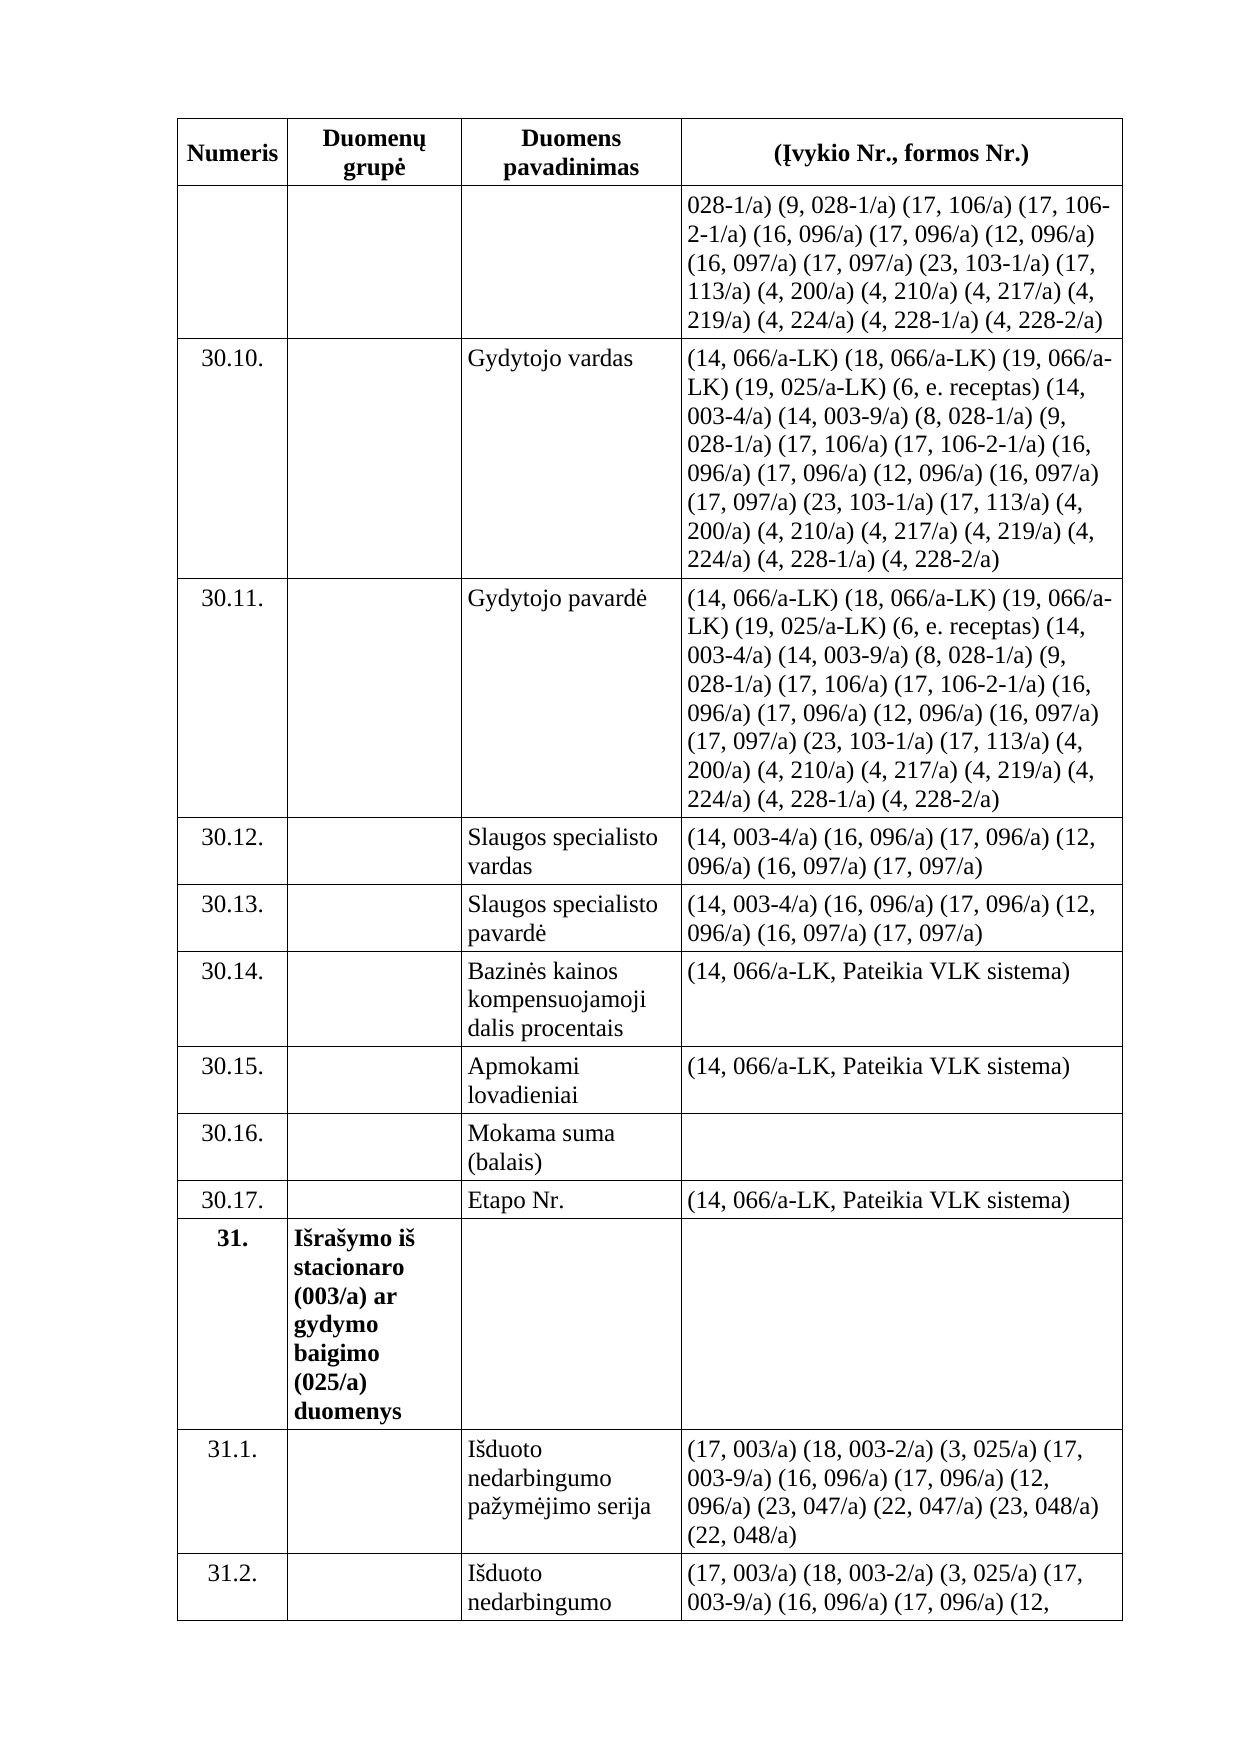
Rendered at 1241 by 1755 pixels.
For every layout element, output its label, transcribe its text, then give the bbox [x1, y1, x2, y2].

table_cell [462, 1219, 681, 1429]
table_cell Mokama suma (balais) [462, 1114, 681, 1180]
table_cell Apmokami lovadieniai [462, 1047, 681, 1113]
table_cell (14, 066/a-LK, Pateikia VLK sistema) [682, 1047, 1122, 1113]
table_cell 30.16. [178, 1114, 287, 1180]
table_header Duomenų grupė [288, 119, 461, 185]
table_cell [682, 1114, 1122, 1180]
table_cell [288, 818, 461, 884]
table_cell Gydytojo vardas [462, 339, 681, 577]
table_cell (14, 003-4/a) (16, 096/a) (17, 096/a) (12, 096/a) (16, 097/a) (17, 097/a) [682, 818, 1122, 884]
table_cell [682, 1219, 1122, 1429]
table_cell Etapo Nr. [462, 1181, 681, 1218]
table_cell (17, 003/a) (18, 003-2/a) (3, 025/a) (17, 003-9/a) (16, 096/a) (17, 096/a) (12, 096/a) (23, 047/a) (22, 047/a) (23, 048/a) (22, 048/a) [682, 1430, 1122, 1553]
table_cell Gydytojo pavardė [462, 579, 681, 817]
table_header Duomens pavadinimas [462, 119, 681, 185]
table_cell [288, 339, 461, 577]
table_cell 31.2. [178, 1554, 287, 1620]
table_cell Slaugos specialisto vardas [462, 818, 681, 884]
table_cell 30.14. [178, 952, 287, 1046]
table_cell [288, 1114, 461, 1180]
table_cell [288, 952, 461, 1046]
table_cell 028-1/a) (9, 028-1/a) (17, 106/a) (17, 106-2-1/a) (16, 096/a) (17, 096/a) (12, 096/a) (16, 097/a) (17, 097/a) (23, 103-1/a) (17, 113/a) (4, 200/a) (4, 210/a) (4, 217/a) (4, 219/a) (4, 224/a) (4, 228-1/a) (4, 228-2/a) [682, 186, 1122, 338]
table_cell [178, 186, 287, 338]
table_cell [288, 1181, 461, 1218]
table_cell (14, 003-4/a) (16, 096/a) (17, 096/a) (12, 096/a) (16, 097/a) (17, 097/a) [682, 885, 1122, 951]
table_cell [288, 1554, 461, 1620]
table_cell 30.10. [178, 339, 287, 577]
table_cell Bazinės kainos kompensuojamoji dalis procentais [462, 952, 681, 1046]
table_cell (14, 066/a-LK) (18, 066/a-LK) (19, 066/a-LK) (19, 025/a-LK) (6, e. receptas) (14, 003-4/a) (14, 003-9/a) (8, 028-1/a) (9, 028-1/a) (17, 106/a) (17, 106-2-1/a) (16, 096/a) (17, 096/a) (12, 096/a) (16, 097/a) (17, 097/a) (23, 103-1/a) (17, 113/a) (4, 200/a) (4, 210/a) (4, 217/a) (4, 219/a) (4, 224/a) (4, 228-1/a) (4, 228-2/a) [682, 339, 1122, 577]
table_cell [288, 186, 461, 338]
table_cell [288, 1047, 461, 1113]
table_cell 30.11. [178, 579, 287, 817]
table_cell [462, 186, 681, 338]
table_cell 31.1. [178, 1430, 287, 1553]
table_cell Išduoto nedarbingumo [462, 1554, 681, 1620]
table_cell (14, 066/a-LK, Pateikia VLK sistema) [682, 1181, 1122, 1218]
table_cell (17, 003/a) (18, 003-2/a) (3, 025/a) (17, 003-9/a) (16, 096/a) (17, 096/a) (12, [682, 1554, 1122, 1620]
table_cell Slaugos specialisto pavardė [462, 885, 681, 951]
table_cell 30.12. [178, 818, 287, 884]
table_cell 30.15. [178, 1047, 287, 1113]
table_cell 30.17. [178, 1181, 287, 1218]
table_cell 30.13. [178, 885, 287, 951]
table_cell Išduoto nedarbingumo pažymėjimo serija [462, 1430, 681, 1553]
table_cell [288, 1430, 461, 1553]
table_cell (14, 066/a-LK) (18, 066/a-LK) (19, 066/a-LK) (19, 025/a-LK) (6, e. receptas) (14, 003-4/a) (14, 003-9/a) (8, 028-1/a) (9, 028-1/a) (17, 106/a) (17, 106-2-1/a) (16, 096/a) (17, 096/a) (12, 096/a) (16, 097/a) (17, 097/a) (23, 103-1/a) (17, 113/a) (4, 200/a) (4, 210/a) (4, 217/a) (4, 219/a) (4, 224/a) (4, 228-1/a) (4, 228-2/a) [682, 579, 1122, 817]
table_header Numeris [178, 119, 287, 185]
table_cell [288, 579, 461, 817]
table_cell 31. [178, 1219, 287, 1429]
table_cell Išrašymo iš stacionaro (003/a) ar gydymo baigimo (025/a) duomenys [288, 1219, 461, 1429]
table_header (Įvykio Nr., formos Nr.) [682, 119, 1122, 185]
table_cell (14, 066/a-LK, Pateikia VLK sistema) [682, 952, 1122, 1046]
table_cell [288, 885, 461, 951]
